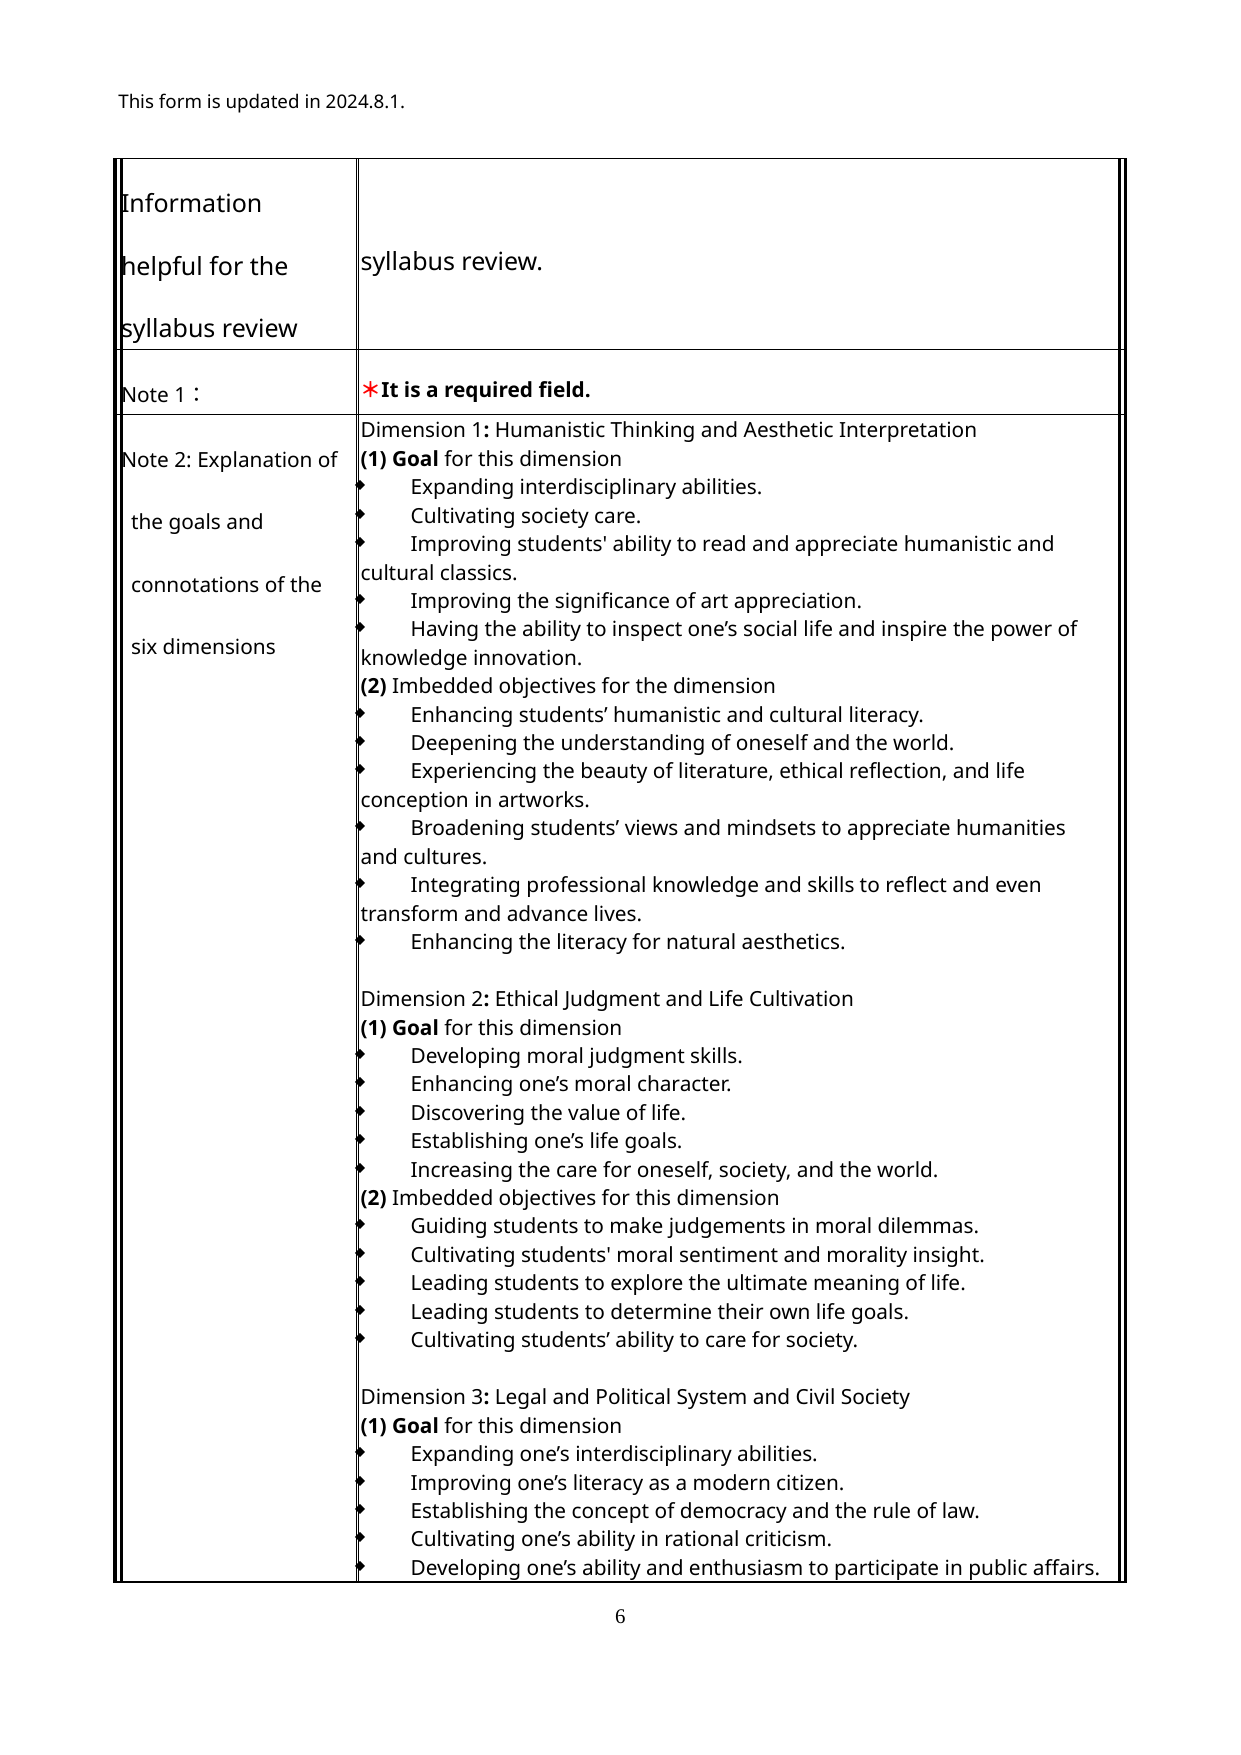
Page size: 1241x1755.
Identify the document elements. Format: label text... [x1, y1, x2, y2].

table_cell Note 2: Explanation of the goals and connotations of the six dimensions [123, 415, 356, 1581]
table_cell Dimension 1: Humanistic Thinking and Aesthetic Interpretation (1) Goal for this dimension Expanding interdisciplinary abilities. Cultivating society care. Improving students' ability to read and appreciate humanistic and cultural classics. Improving the significance of art appreciation. Having the ability to inspect one’s social life and inspire the power of knowledge innovation. (2) Imbedded objectives for the dimension Enhancing students’ humanistic and cultural literacy. Deepening the understanding of oneself and the world. Experiencing the beauty of literature, ethical reflection, and life conception in artworks. Broadening students’ views and mindsets to appreciate humanities and cultures. Integrating professional knowledge and skills to reflect and even transform and advance lives. Enhancing the literacy for natural aesthetics. Dimension 2: Ethical Judgment and Life Cultivation (1) Goal for this dimension Developing moral judgment skills. Enhancing one’s moral character. Discovering the value of life. Establishing one’s life goals. Increasing the care for oneself, society, and the world. (2) Imbedded objectives for this dimension Guiding students to make judgements in moral dilemmas. Cultivating students' moral sentiment and morality insight. Leading students to explore the ultimate meaning of life. Leading students to determine their own life goals. Cultivating students’ ability to care for society. Dimension 3: Legal and Political System and Civil Society (1) Goal for this dimension Expanding one’s interdisciplinary abilities. Improving one’s literacy as a modern citizen. Establishing the concept of democracy and the rule of law. Cultivating one’s ability in rational criticism. Developing one’s ability and enthusiasm to participate in public affairs. (2) Imbedded objectives for this dimension Recognizing one’s roles, rights, obligations, and responsibilities as a member of the civil society. Understanding the important role of citizens in the overall development of a country. Understanding the thinking, operation logic, and basic concepts of political and social sciences. Training students to judge independently and ponder over various ways and costs of collective destiny. Cultivating the correct concept of democracy and the rule of law, democratic literacy with respect and tolerance, and the ability to participate in and criticize public policies. Dimension 4: Socioeconomic and Global Vision (1) Goal for this dimension Expanding one’s interdisciplinary abilities. Expanding one’s well-rounded macro perspective horizons. Cultivating students’ ability to participate in an economy and society. Knowing the international economic structure. Expanding one’s global citizenship and horizons. (2) Imbedded objectives for this dimension Enriching the interest and understanding of local economic and social activities. Strengthening one’s understanding and awareness of issues in various regions of the world. Cultivating one’s macroscopic international vision and the ability to participate in international affairs. Adopting respect and appreciation of differences between cultures to enhance mutual understanding between human beings. Increasing one’s understanding of global issues and exploring topics or issues related to local and global issues for further actions and proper fulfillment. Dimension 5: Scientific Literacy and Logical Thinking (1) Goal for this dimension Expanding one’s interdisciplinary abilities. Strengthen one’s potential for speculative analysis. Strengthening one’s learning of life sciences, mathematics, and physical sciences. Improving one’s ability to understand the world. Improving one’s potential of exploring knowledge through training for logical speculation. (2) Imbedded objectives for this dimension Enhancing students’ interest in learning natural science from the application of science in daily life. Developing a correct scientific attitude and the ability to solve problems in daily life. Cultivating one’s ability to think and explore the fundamental issues of life. Training one’s ability to understand and reflect on the basic issues of philosophy. Developing one’s ability of moral speculation and ethical judgment and establishing the application of the methodology and the value of rational thinking. Dimension 6: Historical Thinking and Civilization Exploration (1) Goal for this dimension Improving one’s ability to think and solve problems. Building one’s attitudes of tolerance and respect for diversity. Cultivating one’s skills of “recording” and “writing.” Leading students to care for society and practice civic responsibility. Strengthening one’s ability of synthesis and integration. (2) Imbedded objectives for this dimension Explaining the changes and constants of history, thereby cultivating students’ ability to factor in the depth of time when thinking about problems. Introducing different civilizations, allowing students to break free from egoism and build tolerance and respect for different cultures and societies with broader horizons and minds. Learning to present history in multiple forms, such as short films and documentaries, other than text. Inducing students to care about local affairs in society and public issues through writing the changes in the surrounding individuals, affairs, and objects. Teaching students to explore history from different angles, so they can analyze issues more macroscopically and comprehensively. [359, 415, 1118, 1581]
table_cell Information helpful for the syllabus review [123, 159, 356, 349]
table_cell ＊It is a required field. [359, 350, 1118, 414]
table_cell Note 1： [123, 350, 356, 414]
table_cell syllabus review. [359, 159, 1118, 349]
